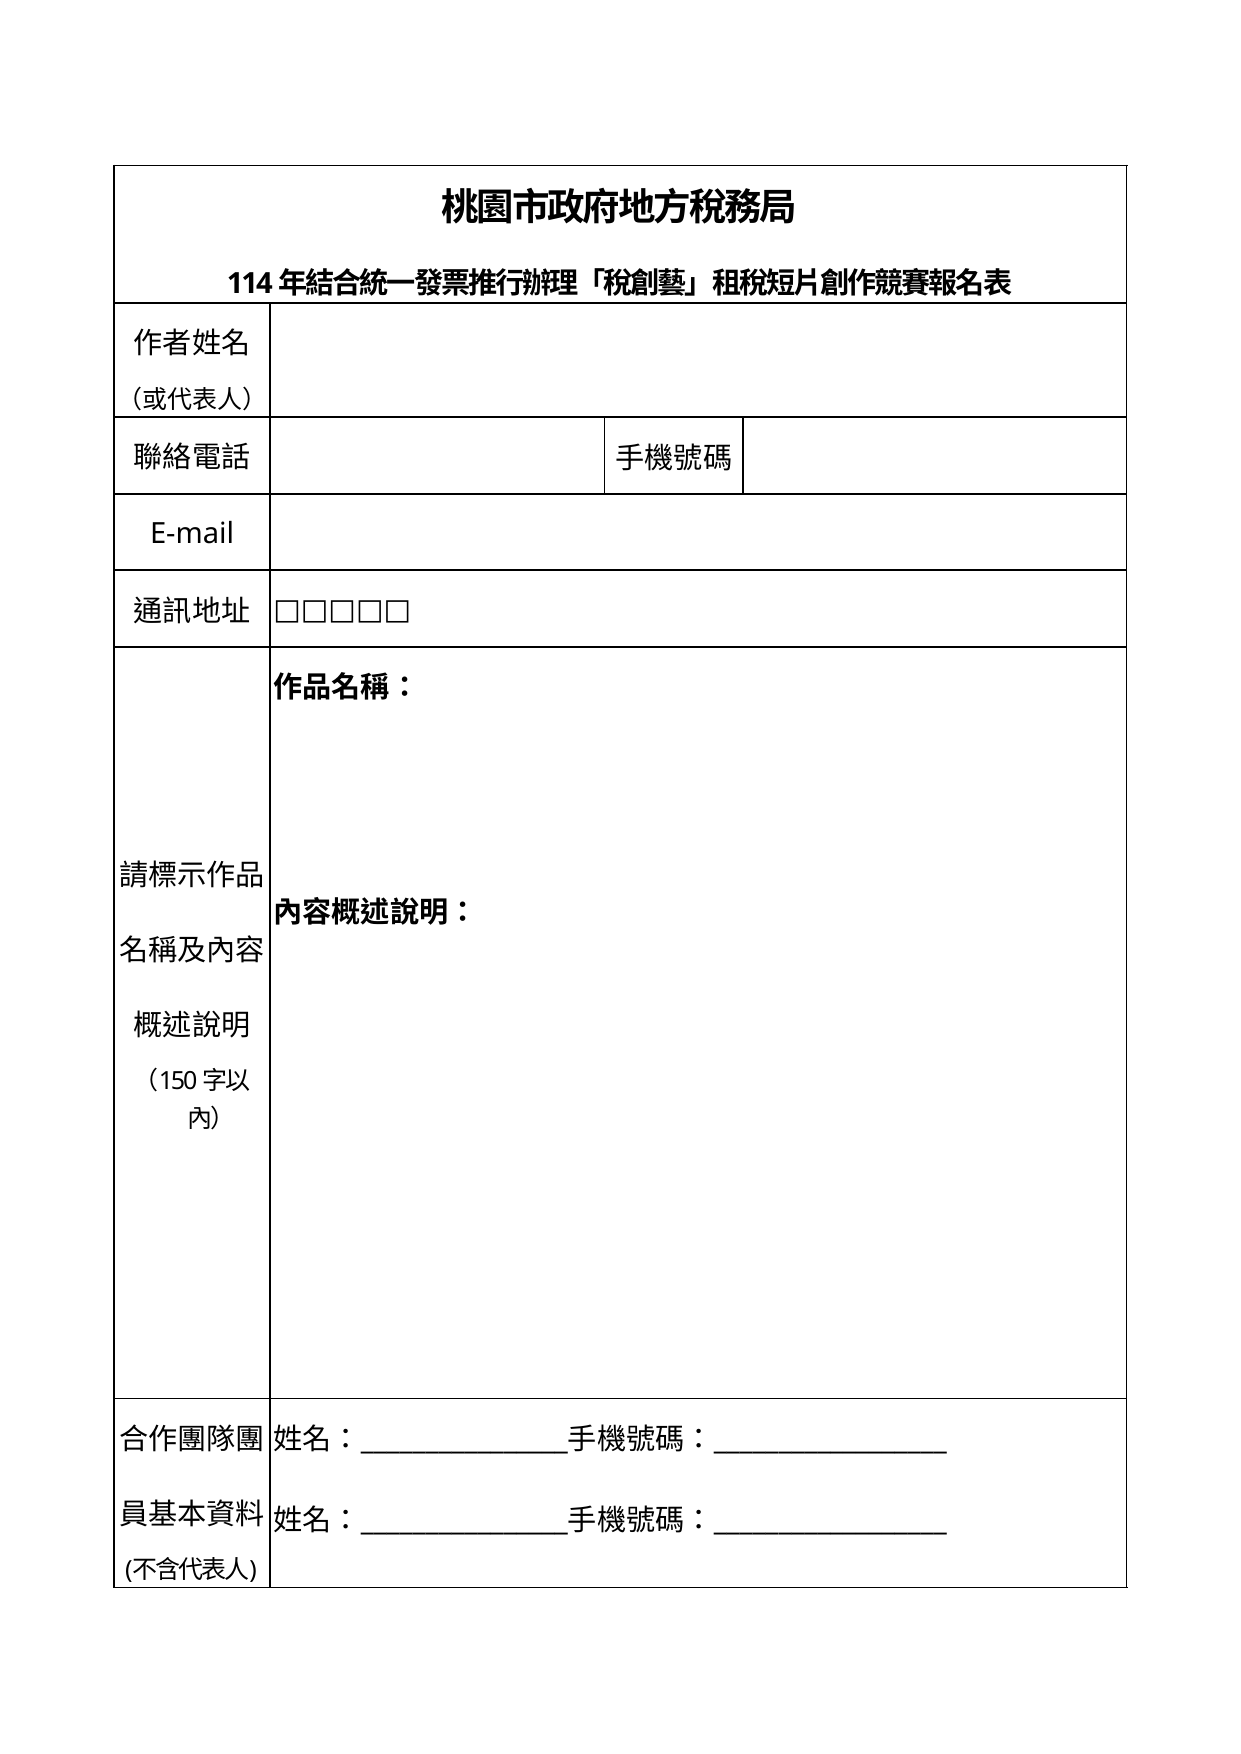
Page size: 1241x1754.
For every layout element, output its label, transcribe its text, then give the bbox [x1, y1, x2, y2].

table_header 桃園市政府地方稅務局 114年結合統一發票推行辦理「稅創藝」租稅短片創作競賽報名表 [115, 166, 1126, 302]
table_cell 通訊地址 [115, 571, 269, 646]
table_cell 請標示作品 名稱及內容 概述說明 （150字以內） [115, 648, 269, 1397]
table_cell 手機號碼 [605, 418, 742, 493]
table_cell [744, 418, 1126, 493]
table_cell □□□□□ [271, 571, 1126, 646]
table_cell E-mail [115, 495, 269, 569]
table_cell 作者姓名 （或代表人） [115, 304, 269, 416]
table_cell [271, 495, 1126, 569]
table_cell 聯絡電話 [115, 418, 269, 493]
table_cell 作品名稱： 內容概述說明： [271, 648, 1126, 1397]
table_cell [271, 304, 1126, 416]
table_cell 合作團隊團 員基本資料 (不含代表人) [115, 1399, 269, 1587]
table_cell [271, 418, 604, 493]
table_cell 姓名：________________手機號碼：__________________ 姓名：________________手機號碼：__________________ [271, 1399, 1126, 1587]
